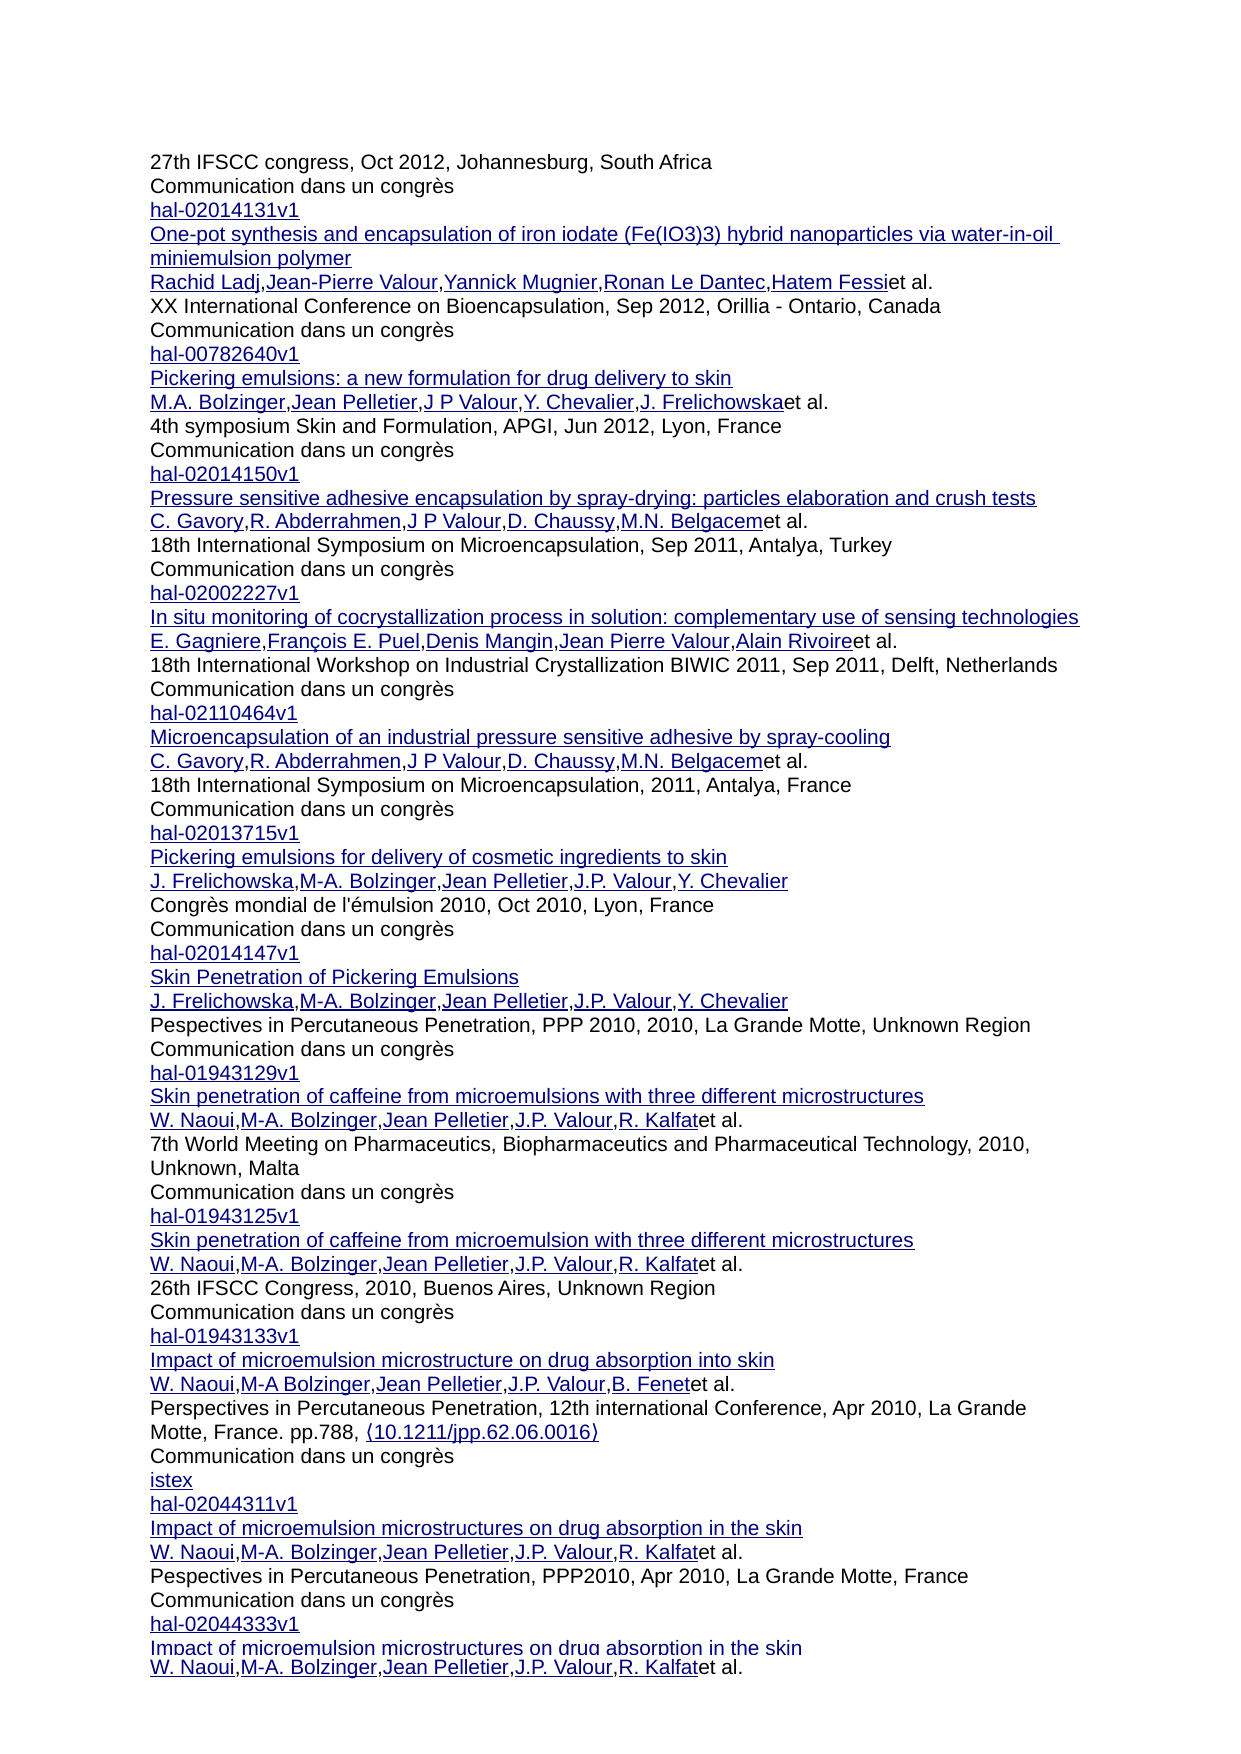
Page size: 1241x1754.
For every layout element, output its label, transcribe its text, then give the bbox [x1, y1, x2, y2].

table_cell Impact of microemulsion microstructures on drug absorption in the skin W. Naoui,M-A. Bolzinger,Jean Pelletier,J.P. Valour,R. Kalfatet al. Pespectives in Percutaneous Penetration, PPP2010, Apr 2010, La Grande Motte, France Communication dans un congrès hal-02044333v1 [150, 1516, 1090, 1635]
table_cell Impact of microemulsion microstructure on drug absorption into skin W. Naoui,M-A Bolzinger,Jean Pelletier,J.P. Valour,B. Fenetet al. Perspectives in Percutaneous Penetration, 12th international Conference, Apr 2010, La Grande Motte, France. pp.788, ⟨10.1211/jpp.62.06.0016⟩ Communication dans un congrès istex hal-02044311v1 [150, 1348, 1090, 1516]
table_cell Skin penetration of caffeine from microemulsion with three different microstructures W. Naoui,M-A. Bolzinger,Jean Pelletier,J.P. Valour,R. Kalfatet al. 26th IFSCC Congress, 2010, Buenos Aires, Unknown Region Communication dans un congrès hal-01943133v1 [150, 1228, 1090, 1348]
table_cell One-pot synthesis and encapsulation of iron iodate (Fe(IO3)3) hybrid nanoparticles via water-in-oil miniemulsion polymer Rachid Ladj,Jean-Pierre Valour,Yannick Mugnier,Ronan Le Dantec,Hatem Fessiet al. XX International Conference on Bioencapsulation, Sep 2012, Orillia - Ontario, Canada Communication dans un congrès hal-00782640v1 [150, 222, 1090, 366]
table_cell Pressure sensitive adhesive encapsulation by spray-drying: particles elaboration and crush tests C. Gavory,R. Abderrahmen,J P Valour,D. Chaussy,M.N. Belgacemet al. 18th International Symposium on Microencapsulation, Sep 2011, Antalya, Turkey Communication dans un congrès hal-02002227v1 [150, 485, 1090, 605]
table_cell In situ monitoring of cocrystallization process in solution: complementary use of sensing technologies E. Gagniere,François E. Puel,Denis Mangin,Jean Pierre Valour,Alain Rivoireet al. 18th International Workshop on Industrial Crystallization BIWIC 2011, Sep 2011, Delft, Netherlands Communication dans un congrès hal-02110464v1 [150, 605, 1090, 725]
table_cell Microencapsulation of an industrial pressure sensitive adhesive by spray-cooling C. Gavory,R. Abderrahmen,J P Valour,D. Chaussy,M.N. Belgacemet al. 18th International Symposium on Microencapsulation, 2011, Antalya, France Communication dans un congrès hal-02013715v1 [150, 725, 1090, 845]
table_cell Impact of microemulsion microstructures on drug absorption in the skin W. Naoui,M-A. Bolzinger,Jean Pelletier,J.P. Valour,R. Kalfatet al. [150, 1635, 1090, 1679]
table_cell Pickering emulsions for delivery of cosmetic ingredients to skin J. Frelichowska,M-A. Bolzinger,Jean Pelletier,J.P. Valour,Y. Chevalier Congrès mondial de l'émulsion 2010, Oct 2010, Lyon, France Communication dans un congrès hal-02014147v1 [150, 845, 1090, 964]
table_cell Skin penetration of caffeine from microemulsions with three different microstructures W. Naoui,M-A. Bolzinger,Jean Pelletier,J.P. Valour,R. Kalfatet al. 7th World Meeting on Pharmaceutics, Biopharmaceutics and Pharmaceutical Technology, 2010, Unknown, Malta Communication dans un congrès hal-01943125v1 [150, 1084, 1090, 1228]
table_cell Skin Penetration of Pickering Emulsions J. Frelichowska,M-A. Bolzinger,Jean Pelletier,J.P. Valour,Y. Chevalier Pespectives in Percutaneous Penetration, PPP 2010, 2010, La Grande Motte, Unknown Region Communication dans un congrès hal-01943129v1 [150, 965, 1090, 1084]
table_cell 27th IFSCC congress, Oct 2012, Johannesburg, South Africa Communication dans un congrès hal-02014131v1 [150, 150, 1090, 222]
table_cell Pickering emulsions: a new formulation for drug delivery to skin M.A. Bolzinger,Jean Pelletier,J P Valour,Y. Chevalier,J. Frelichowskaet al. 4th symposium Skin and Formulation, APGI, Jun 2012, Lyon, France Communication dans un congrès hal-02014150v1 [150, 366, 1090, 485]
